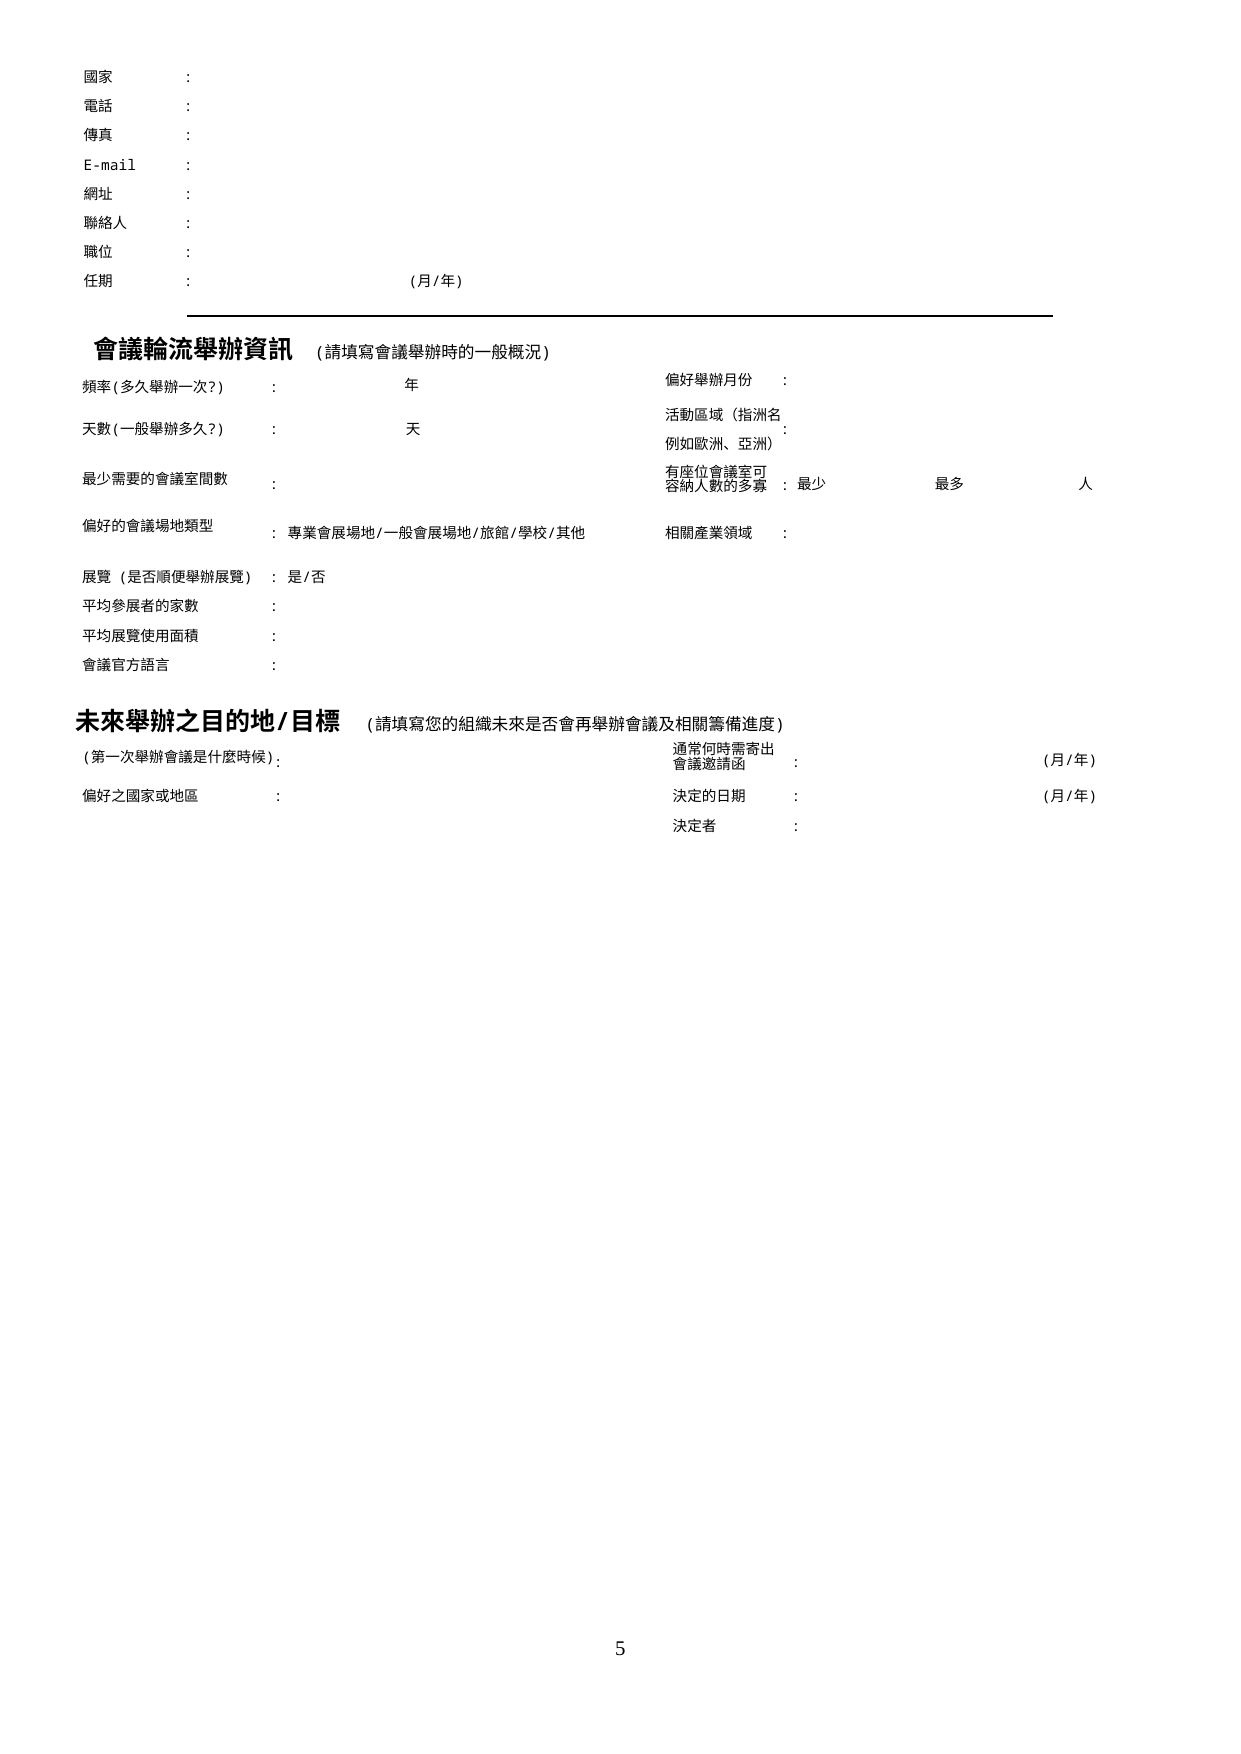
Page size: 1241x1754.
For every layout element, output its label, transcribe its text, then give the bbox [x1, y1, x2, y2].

table_cell : [269, 501, 287, 559]
table_cell [1026, 455, 1161, 463]
table_cell [780, 455, 797, 463]
table_cell 決定者 [673, 808, 791, 839]
table_cell [1043, 147, 1158, 176]
table_cell : [184, 59, 197, 88]
table_cell 會議官方語言 [82, 647, 269, 676]
table_cell [288, 497, 665, 501]
table_header 通常何時需寄出 會議邀請函 [673, 737, 791, 778]
table_cell [801, 618, 1161, 647]
table_header : [780, 366, 797, 397]
table_cell 平均展覽使用面積 [82, 618, 269, 647]
table_header 年 [288, 366, 665, 397]
table_cell [82, 455, 269, 463]
table_cell [805, 808, 1160, 839]
table_cell 平均參展者的家數 [82, 589, 269, 618]
table_cell : [184, 118, 197, 147]
table_cell 是/否 [288, 559, 665, 588]
table_header : [791, 737, 804, 778]
table_cell 展覽 (是否順便舉辦展覽) [82, 559, 269, 588]
table_cell [197, 205, 1043, 234]
table_cell 活動區域（指洲名 例如歐洲、亞洲） [665, 397, 780, 455]
table_cell : [269, 397, 292, 455]
table_cell [572, 263, 1043, 292]
table_cell [665, 618, 801, 647]
table_cell : [184, 205, 197, 234]
table_cell [290, 778, 672, 807]
table_header [797, 366, 1161, 397]
table_cell 最多 [935, 464, 968, 497]
table_header : [269, 366, 287, 397]
table_cell : [269, 647, 287, 676]
table_header : [274, 737, 290, 778]
table_cell [197, 59, 1043, 88]
table_cell [840, 464, 934, 497]
table_cell [797, 397, 1161, 455]
table_cell : [269, 618, 287, 647]
table_cell [780, 497, 797, 501]
table_cell [968, 464, 1078, 497]
table_cell 偏好的會議場地類型 [82, 501, 269, 559]
table_cell : [184, 176, 197, 205]
table_cell : [269, 589, 287, 618]
text 未來舉辦之目的地/目標 (請填寫您的組織未來是否會再舉辦會議及相關籌備進度) [75, 701, 1065, 737]
table_cell : [780, 501, 797, 559]
table_cell [1043, 205, 1158, 234]
table_header [290, 737, 672, 778]
table_cell 相關產業領域 [665, 501, 780, 559]
table_cell 最少需要的會議室間數 [82, 464, 269, 497]
table_cell 天數(一般舉辦多久?) [82, 397, 269, 455]
table_header 偏好舉辦月份 [665, 366, 780, 397]
table_cell 天 [406, 397, 665, 455]
table_cell : [184, 147, 197, 176]
table_cell 電話 [83, 88, 184, 117]
table_cell [288, 647, 665, 676]
table_cell [197, 147, 1043, 176]
table_cell [797, 501, 1161, 559]
table_cell : [791, 808, 804, 839]
table_cell 聯絡人 [83, 205, 184, 234]
table_cell 網址 [83, 176, 184, 205]
table_cell 專業會展場地/一般會展場地/旅館/學校/其他 [288, 501, 665, 559]
table_cell [197, 88, 1043, 117]
table_cell [840, 455, 934, 463]
table_cell [801, 559, 1161, 588]
table_header [805, 737, 1042, 778]
table_cell [1043, 59, 1158, 88]
table_cell [665, 497, 780, 501]
table_cell [197, 263, 408, 292]
table_cell [665, 589, 801, 618]
table_cell : [780, 397, 797, 455]
table_cell 有座位會議室可 容納人數的多寡 [665, 464, 780, 497]
table_cell : [269, 559, 287, 588]
table_cell [935, 455, 951, 463]
table_cell [665, 455, 780, 463]
table_cell : [274, 778, 290, 807]
table_cell : [780, 464, 797, 497]
table_header 頻率(多久舉辦一次?) [82, 366, 269, 397]
table_cell [805, 778, 1042, 807]
table_cell [801, 589, 1161, 618]
table_cell [288, 455, 665, 463]
table_cell (月/年) [1042, 778, 1160, 807]
table_cell [197, 176, 1043, 205]
table_cell 任期 [83, 263, 184, 292]
table_cell : [184, 263, 197, 292]
table_cell [288, 464, 665, 497]
table_cell [801, 647, 1161, 676]
table_cell 偏好之國家或地區 [82, 778, 274, 807]
table_cell [797, 455, 840, 463]
table_cell : [184, 88, 197, 117]
table_cell [1043, 263, 1158, 292]
table_header (月/年) [1042, 737, 1160, 778]
table_cell : [269, 464, 287, 497]
table_cell [290, 808, 672, 839]
table_cell [288, 589, 665, 618]
table_cell 決定的日期 [673, 778, 791, 807]
table_cell [1043, 176, 1158, 205]
table_cell 最少 [797, 464, 840, 497]
table_cell : [791, 778, 804, 807]
table_cell [269, 455, 287, 463]
table_cell 職位 [83, 234, 184, 263]
table_cell [82, 808, 274, 839]
table_cell : [184, 234, 197, 263]
table_cell [951, 455, 1026, 463]
table_cell 人 [1078, 464, 1161, 497]
table_cell [665, 559, 801, 588]
table_cell [1043, 88, 1158, 117]
table_cell [82, 497, 269, 501]
table_cell [288, 618, 665, 647]
table_cell E-mail [83, 147, 184, 176]
table_cell [269, 497, 287, 501]
table_cell [197, 234, 1043, 263]
table_cell [197, 118, 1043, 147]
table_cell [797, 497, 1161, 501]
table_cell 國家 [83, 59, 184, 88]
table_cell [1043, 234, 1158, 263]
table_cell (月/年) [408, 263, 572, 292]
table_cell [665, 647, 801, 676]
table_cell [1043, 118, 1158, 147]
table_cell 傳真 [83, 118, 184, 147]
table_cell [274, 808, 290, 839]
table_cell [292, 397, 406, 455]
table_header (第一次舉辦會議是什麼時候) [82, 737, 274, 778]
text 會議輪流舉辦資訊 (請填寫會議舉辦時的一般概況) [93, 329, 1053, 366]
